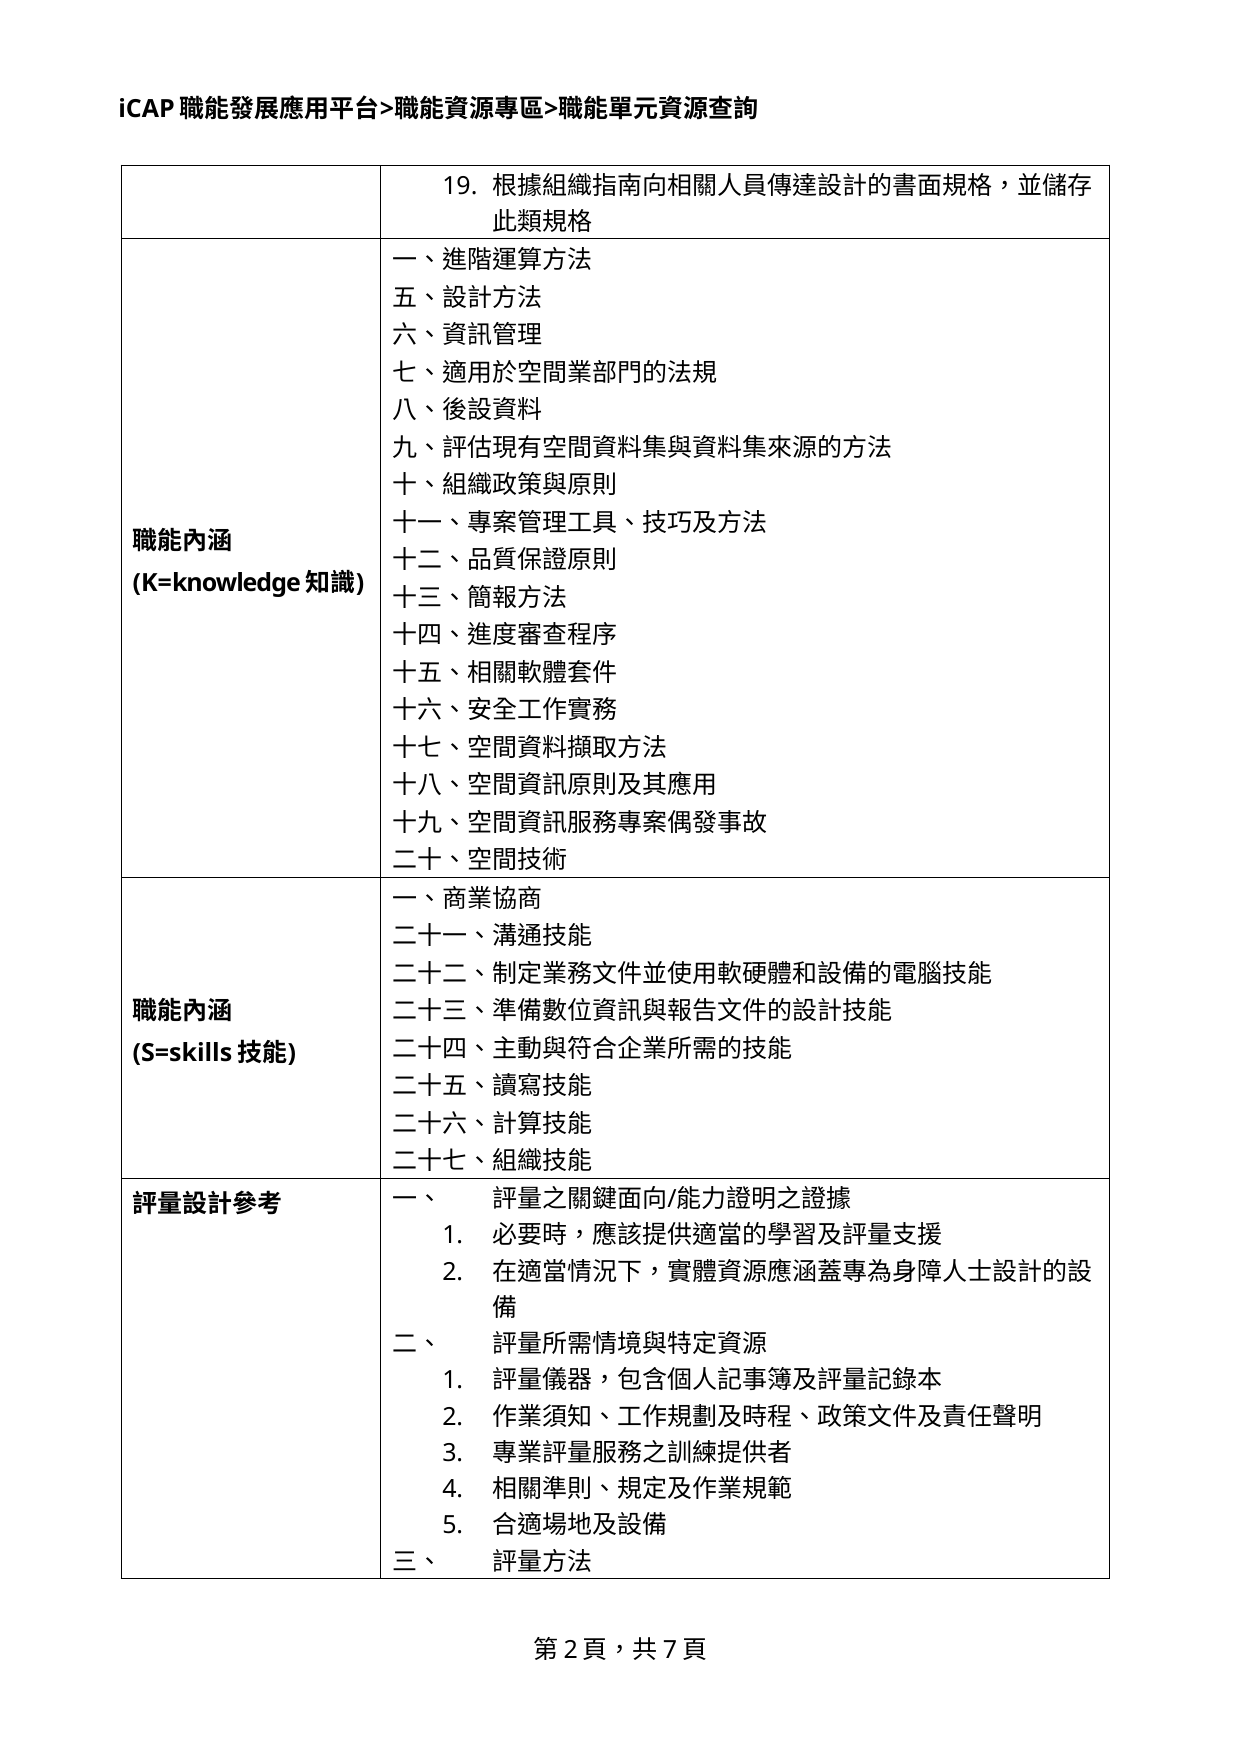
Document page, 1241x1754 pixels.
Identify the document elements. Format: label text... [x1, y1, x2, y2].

table_cell 評量設計參考 [122, 1179, 380, 1577]
table_cell [122, 166, 380, 238]
table_cell 職能內涵 (S=skills技能) [122, 878, 380, 1178]
table_cell 職能內涵 (K=knowledge知識) [122, 239, 380, 877]
table_cell 設立空間設計需求的範圍 分析客戶指示，以判斷特定需求與空間資料需求 根據組織指南，進一步諮詢客戶確認空間資料需求與限制條件，並記錄結果 根據組織指南，必要時進行現場評估，釐清工作範圍，並記錄結果 規劃空間設計專案 根據書面空間資料規格與客戶需求，定義並記載專案目標、交付項目、限制條件及主要工作活動 將已識別風險與偶發事故、資源、技術細節，以及用於收集指定格式資料之技術的相關資訊納入計畫中 在計畫中詳述驗證流程的資訊，以確認所需空間資料的完整性 理解設計，確認待控制或監督的空間資料要素 根據組織指南和職業衛生與安全及法規需求，識別工作現場中的危害與風險 考量並遵循相關法規標準 將專案所需的合適資源、設備、材料及運送的組織工作指派給相關人員 記載背景分析的研究 分析、運算及設計 工作分配給合適人員，並執行督導流程、查核及措施 執行專案管理機制，以衡量、記錄及報告與議定之時程和計畫相關的活動進度 進行產品開發的計算與分析 根據組織與核准機關的指南與需求，準備設計工作 管理偶發事故與限制條件，以確保專案符合規格 審查整個專案生命週期的進度，並執行議定的變更，以確保與客戶需求、專案範圍、目標及限制條件一致 根據專案計畫執行品質保證流程 簡報分析、運算及設計 驗證產品以進行簡報 根據客戶需求驗證產品 根據組織指南建立後設資料 根據組織指南向相關人員傳達設計的書面規格，並儲存此類規格 [381, 166, 1109, 238]
table_cell 評量之關鍵面向/能力證明之證據 必要時，應該提供適當的學習及評量支援 在適當情況下，實體資源應涵蓋專為身障人士設計的設備 評量所需情境與特定資源 評量儀器，包含個人記事簿及評量記錄本 作業須知、工作規劃及時程、政策文件及責任聲明 專業評量服務之訓練提供者 相關準則、規定及作業規範 合適場地及設備 評量方法 應用成本考量 應用專案的定性與定量測量 應用分析與設計技能 評估與因應偶發事故 設計運算 判斷精確的資料需求 空間資訊專案知識 [381, 1179, 1109, 1577]
table_cell 進階運算方法 設計方法 資訊管理 適用於空間業部門的法規 後設資料 評估現有空間資料集與資料集來源的方法 組織政策與原則 專案管理工具、技巧及方法 品質保證原則 簡報方法 進度審查程序 相關軟體套件 安全工作實務 空間資料擷取方法 空間資訊原則及其應用 空間資訊服務專案偶發事故 空間技術 [381, 239, 1109, 877]
table_cell 商業協商 溝通技能 制定業務文件並使用軟硬體和設備的電腦技能 準備數位資訊與報告文件的設計技能 主動與符合企業所需的技能 讀寫技能 計算技能 組織技能 [381, 878, 1109, 1178]
